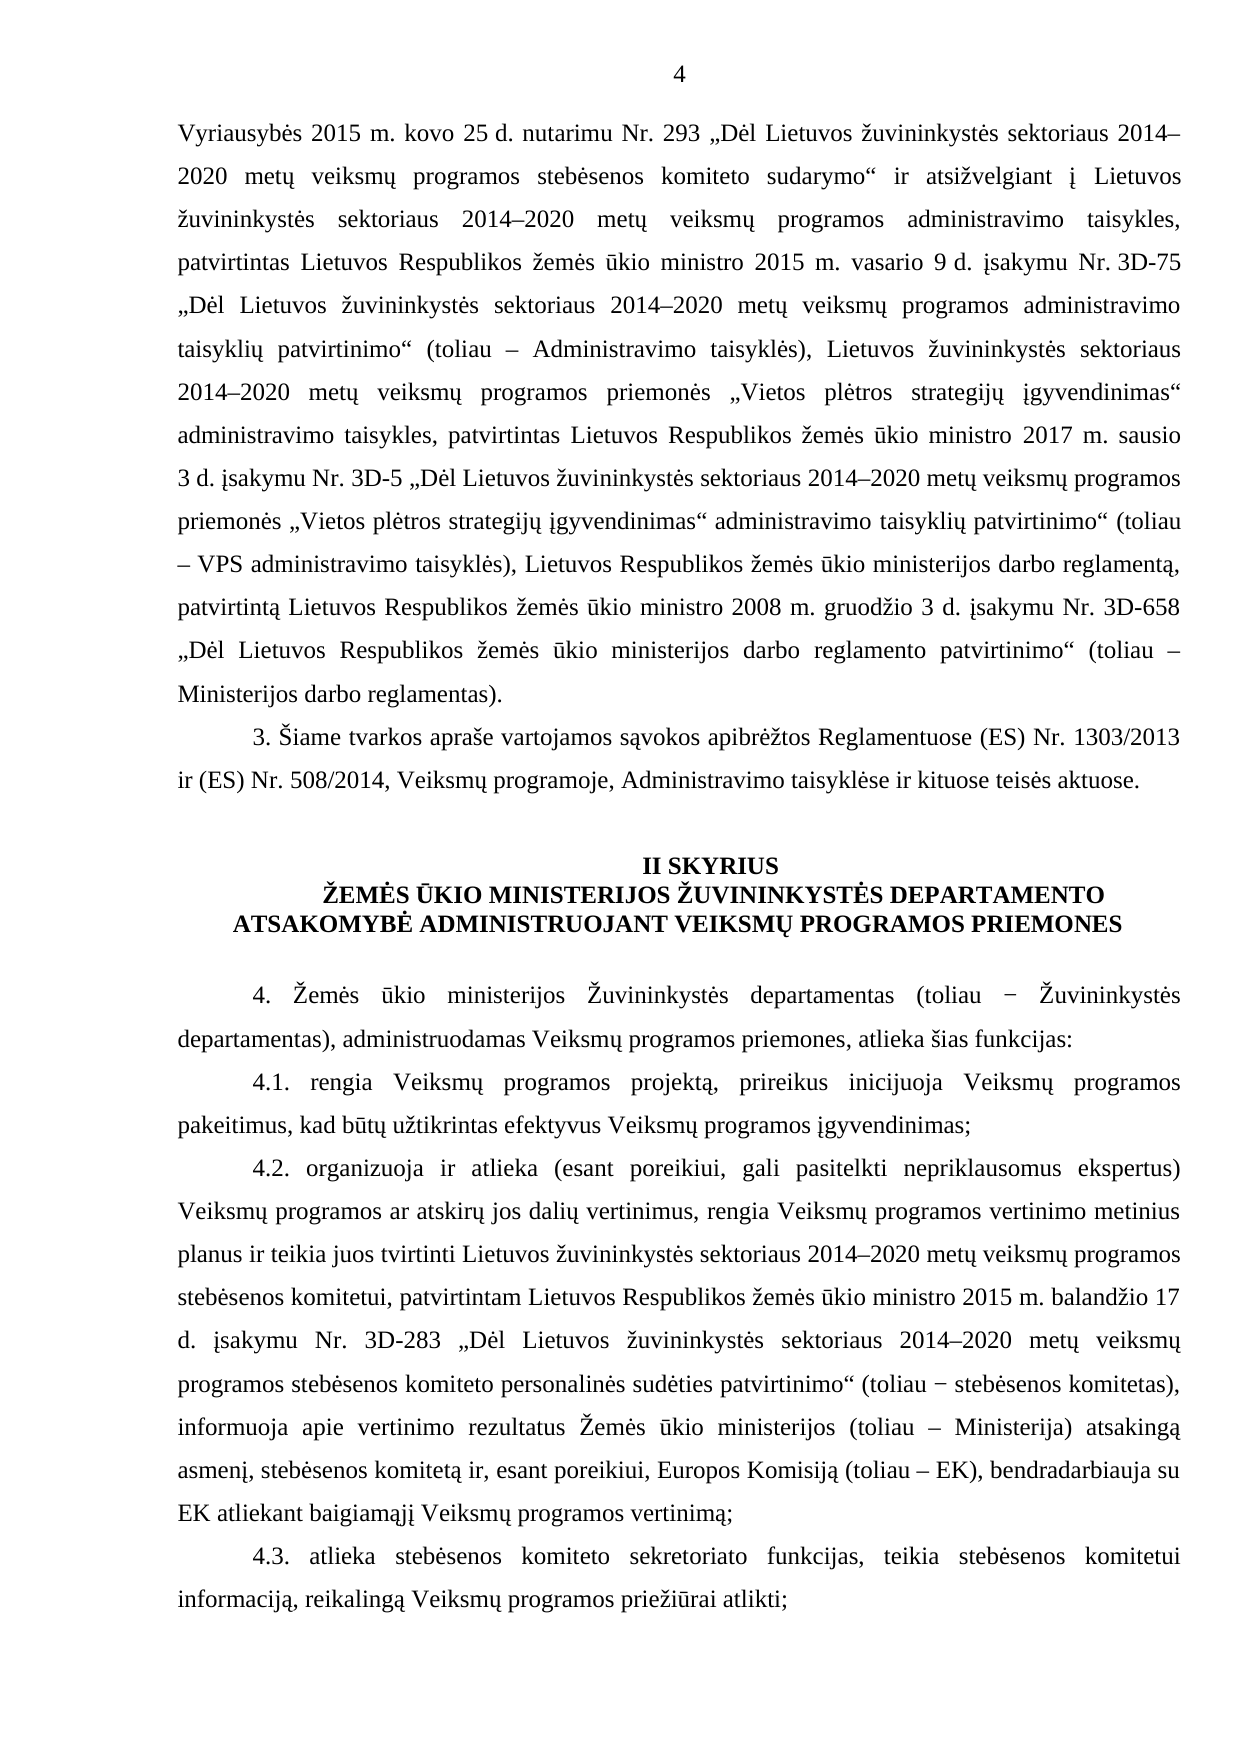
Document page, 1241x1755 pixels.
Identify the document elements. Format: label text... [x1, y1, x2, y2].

text 4.2. organizuoja ir atlieka (esant poreikiui, gali pasitelkti nepriklausomus ekspertus) Veiksmų programos ar atskirų jos dalių vertinimus, rengia Veiksmų programos vertinimo metinius planus ir teikia juos tvirtinti Lietuvos žuvininkystės sektoriaus 2014–2020 metų veiksmų programos stebėsenos komitetui, patvirtintam Lietuvos Respublikos žemės ūkio ministro 2015 m. balandžio 17 d. įsakymu Nr. 3D-283 „Dėl Lietuvos žuvininkystės sektoriaus 2014–2020 metų veiksmų programos stebėsenos komiteto personalinės sudėties patvirtinimo“ (toliau − stebėsenos komitetas), informuoja apie vertinimo rezultatus Žemės ūkio ministerijos (toliau – Ministerija) atsakingą asmenį, stebėsenos komitetą ir, esant poreikiui, Europos Komisiją (toliau – EK), bendradarbiauja su EK atliekant baigiamąjį Veiksmų programos vertinimą; [177, 1153, 1181, 1527]
text 4.3. atlieka stebėsenos komiteto sekretoriato funkcijas, teikia stebėsenos komitetui informaciją, reikalingą Veiksmų programos priežiūrai atlikti; [177, 1541, 1181, 1613]
text ŽEMĖS ŪKIO MINISTERIJOS ŽUVININKYSTĖS DEPARTAMENTO ATSAKOMYBĖ ADMINISTRUOJANT VEIKSMŲ PROGRAMOS PRIEMONES [174, 880, 1181, 937]
text II SKYRIUS [174, 851, 1181, 880]
text 4.1. rengia Veiksmų programos projektą, prireikus inicijuoja Veiksmų programos pakeitimus, kad būtų užtikrintas efektyvus Veiksmų programos įgyvendinimas; [177, 1067, 1181, 1139]
text Vyriausybės 2015 m. kovo 25 d. nutarimu Nr. 293 „Dėl Lietuvos žuvininkystės sektoriaus 2014–2020 metų veiksmų programos stebėsenos komiteto sudarymo“ ir atsižvelgiant į Lietuvos žuvininkystės sektoriaus 2014–2020 metų veiksmų programos administravimo taisykles, patvirtintas Lietuvos Respublikos žemės ūkio ministro 2015 m. vasario 9 d. įsakymu Nr. 3D-75 „Dėl Lietuvos žuvininkystės sektoriaus 2014–2020 metų veiksmų programos administravimo taisyklių patvirtinimo“ (toliau – Administravimo taisyklės), Lietuvos žuvininkystės sektoriaus 2014–2020 metų veiksmų programos priemonės „Vietos plėtros strategijų įgyvendinimas“ administravimo taisykles, patvirtintas Lietuvos Respublikos žemės ūkio ministro 2017 m. sausio 3 d. įsakymu Nr. 3D-5 „Dėl Lietuvos žuvininkystės sektoriaus 2014–2020 metų veiksmų programos priemonės „Vietos plėtros strategijų įgyvendinimas“ administravimo taisyklių patvirtinimo“ (toliau – VPS administravimo taisyklės), Lietuvos Respublikos žemės ūkio ministerijos darbo reglamentą, patvirtintą Lietuvos Respublikos žemės ūkio ministro 2008 m. gruodžio 3 d. įsakymu Nr. 3D-658 „Dėl Lietuvos Respublikos žemės ūkio ministerijos darbo reglamento patvirtinimo“ (toliau – Ministerijos darbo reglamentas). [177, 118, 1181, 707]
text 3. Šiame tvarkos apraše vartojamos sąvokos apibrėžtos Reglamentuose (ES) Nr. 1303/2013 ir (ES) Nr. 508/2014, Veiksmų programoje, Administravimo taisyklėse ir kituose teisės aktuose. [177, 722, 1181, 794]
text 4. Žemės ūkio ministerijos Žuvininkystės departamentas (toliau − Žuvininkystės departamentas), administruodamas Veiksmų programos priemones, atlieka šias funkcijas: [177, 981, 1181, 1052]
